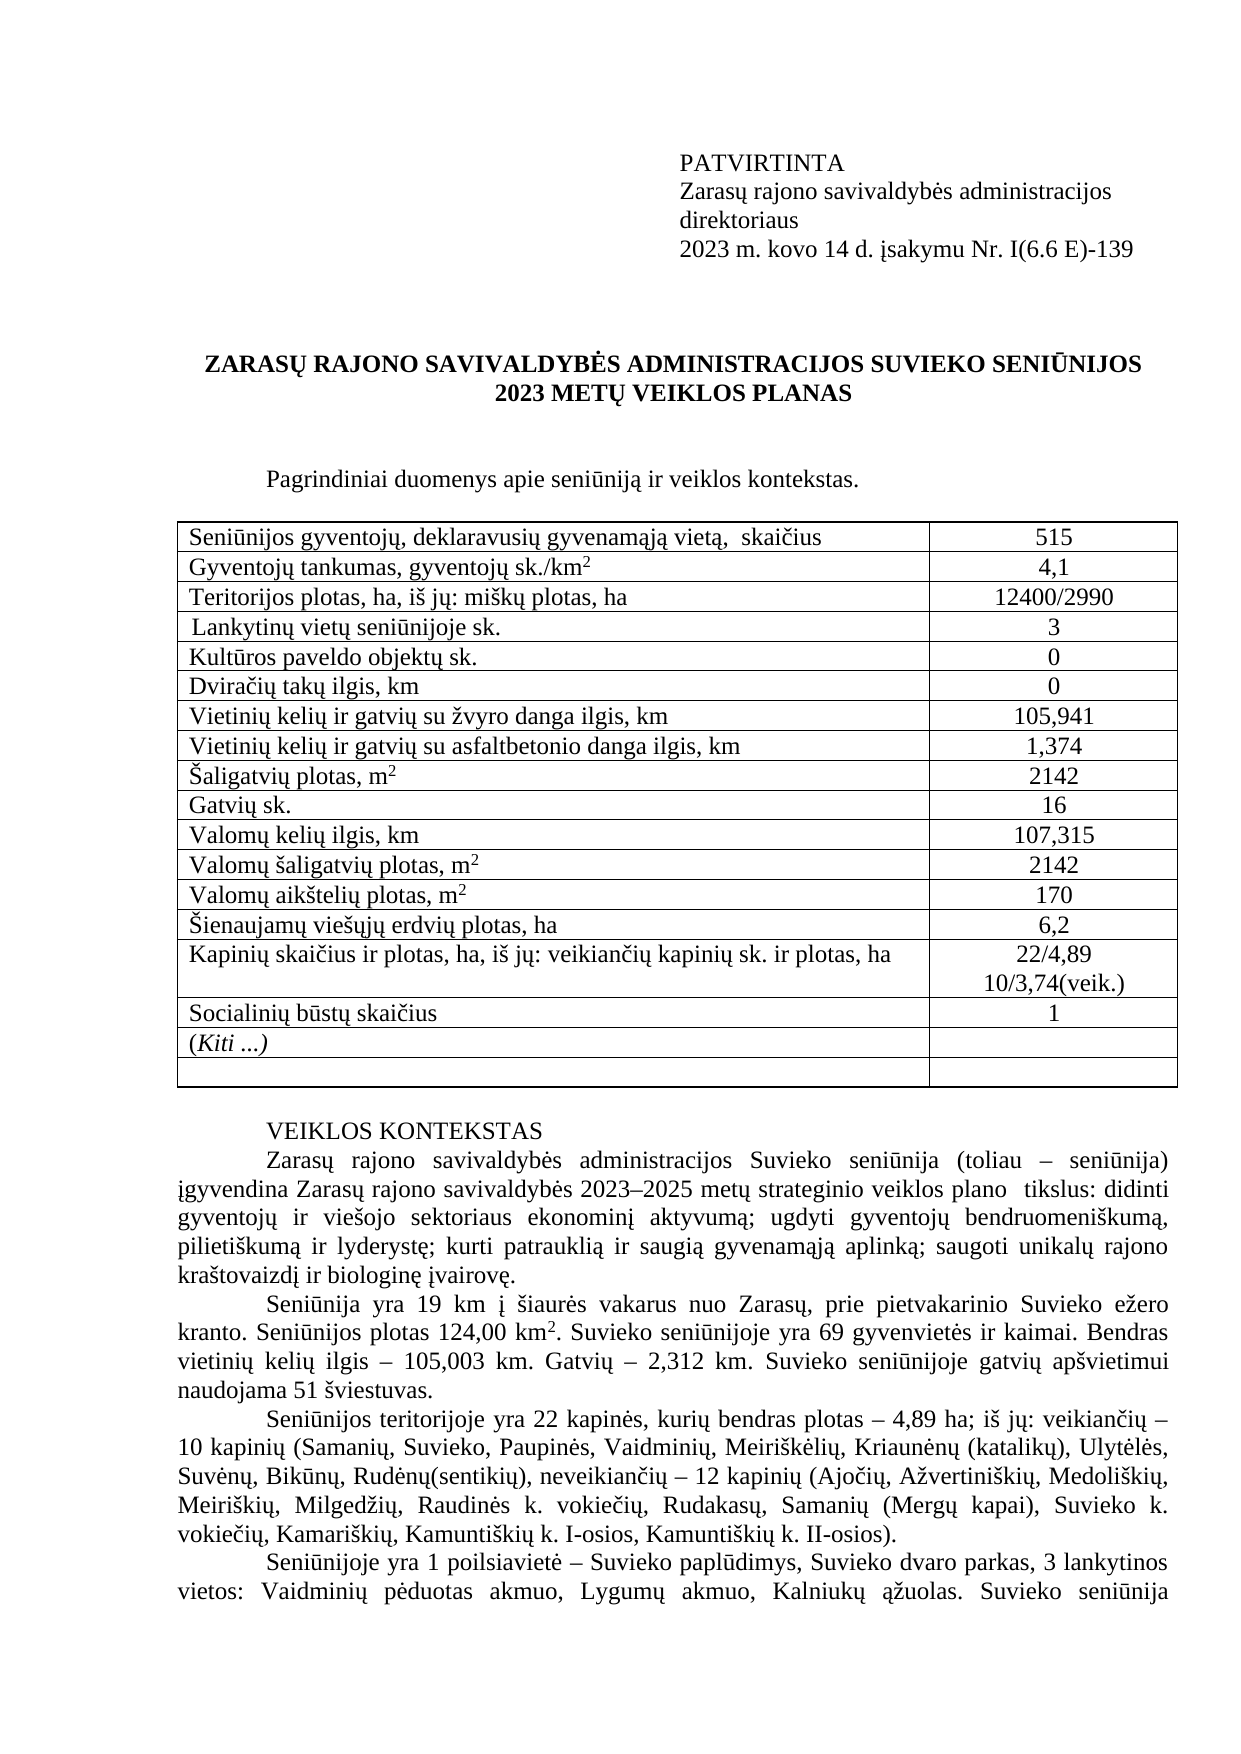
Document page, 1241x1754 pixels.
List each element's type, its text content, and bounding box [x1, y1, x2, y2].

table_cell 16 [930, 791, 1177, 819]
table_cell Valomų aikštelių plotas, m2 [178, 880, 929, 909]
text Seniūnijoje yra 1 poilsiavietė – Suvieko paplūdimys, Suvieko dvaro parkas, 3 lankytinos vietos: Vaidminių pėduotas akmuo, Lygumų akmuo, Kalniukų ąžuolas. Suvieko seniūnija [177, 1547, 1169, 1605]
table_cell Socialinių būstų skaičius [178, 998, 929, 1027]
table_cell Šienaujamų viešųjų erdvių plotas, ha [178, 910, 929, 938]
table_cell Gatvių sk. [178, 791, 929, 819]
table_cell Gyventojų tankumas, gyventojų sk./km2 [178, 552, 929, 581]
text Seniūnija yra 19 km į šiaurės vakarus nuo Zarasų, prie pietvakarinio Suvieko ežero kranto. Seniūnijos plotas 124,00 km2. Suvieko seniūnijoje yra 69 gyvenvietės ir kaimai. Bendras vietinių kelių ilgis – 105,003 km. Gatvių – 2,312 km. Suvieko seniūnijoje gatvių apšvietimui naudojama 51 šviestuvas. [177, 1289, 1169, 1404]
text VEIKLOS KONTEKSTAS [177, 1116, 1169, 1145]
table_cell 1 [930, 998, 1177, 1027]
table_cell Valomų kelių ilgis, km [178, 820, 929, 849]
table_cell 107,315 [930, 820, 1177, 849]
table_cell Dviračių takų ilgis, km [178, 671, 929, 700]
table_cell 2142 [930, 761, 1177, 789]
table_cell Kultūros paveldo objektų sk. [178, 642, 929, 670]
table_cell 1,374 [930, 731, 1177, 760]
text PATVIRTINTA [679, 148, 1178, 176]
table_cell Vietinių kelių ir gatvių su asfaltbetonio danga ilgis, km [178, 731, 929, 760]
table_cell [930, 1028, 1177, 1057]
table_header Seniūnijos gyventojų, deklaravusių gyvenamąją vietą, skaičius [178, 523, 929, 551]
text Pagrindiniai duomenys apie seniūniją ir veiklos kontekstas. [177, 464, 1169, 493]
table_cell 170 [930, 880, 1177, 909]
table_cell Kapinių skaičius ir plotas, ha, iš jų: veikiančių kapinių sk. ir plotas, ha [178, 940, 929, 997]
table_cell Lankytinų vietų seniūnijoje sk. [178, 612, 929, 641]
table_cell 22/4,89 10/3,74(veik.) [930, 940, 1177, 997]
text ZARASŲ RAJONO SAVIVALDYBĖS ADMINISTRACIJOS SUVIEKO SENIŪNIJOS [177, 349, 1169, 378]
table_cell 4,1 [930, 552, 1177, 581]
table_cell [930, 1058, 1177, 1086]
table_cell 12400/2990 [930, 582, 1177, 611]
table_cell 2142 [930, 850, 1177, 879]
text Seniūnijos teritorijoje yra 22 kapinės, kurių bendras plotas – 4,89 ha; iš jų: veikiančių – 10 kapinių (Samanių, Suvieko, Paupinės, Vaidminių, Meiriškėlių, Kriaunėnų (katalikų), Ulytėlės, Suvėnų, Bikūnų, Rudėnų(sentikių), neveikiančių – 12 kapinių (Ajočių, Ažvertiniškių, Medoliškių, Meiriškių, Milgedžių, Raudinės k. vokiečių, Rudakasų, Samanių (Mergų kapai), Suvieko k. vokiečių, Kamariškių, Kamuntiškių k. I-osios, Kamuntiškių k. II-osios). [177, 1404, 1169, 1547]
table_header 515 [930, 523, 1177, 551]
table_cell Šaligatvių plotas, m2 [178, 761, 929, 789]
table_cell 0 [930, 671, 1177, 700]
table_cell 6,2 [930, 910, 1177, 938]
table_cell 105,941 [930, 701, 1177, 730]
text 2023 METŲ VEIKLOS PLANAS [177, 378, 1169, 406]
table_cell Valomų šaligatvių plotas, m2 [178, 850, 929, 879]
text 2023 m. kovo 14 d. įsakymu Nr. I(6.6 E)-139 [679, 234, 1178, 263]
text Zarasų rajono savivaldybės administracijos direktoriaus [679, 176, 1178, 234]
text Zarasų rajono savivaldybės administracijos Suvieko seniūnija (toliau – seniūnija) įgyvendina Zarasų rajono savivaldybės 2023–2025 metų strateginio veiklos plano tikslus: didinti gyventojų ir viešojo sektoriaus ekonominį aktyvumą; ugdyti gyventojų bendruomeniškumą, pilietiškumą ir lyderystę; kurti patrauklią ir saugią gyvenamąją aplinką; saugoti unikalų rajono kraštovaizdį ir biologinę įvairovę. [177, 1145, 1169, 1289]
table_cell (Kiti ...) [178, 1028, 929, 1057]
table_cell Teritorijos plotas, ha, iš jų: miškų plotas, ha [178, 582, 929, 611]
table_cell 3 [930, 612, 1177, 641]
table_cell 0 [930, 642, 1177, 670]
table_cell Vietinių kelių ir gatvių su žvyro danga ilgis, km [178, 701, 929, 730]
table_cell [178, 1058, 929, 1086]
